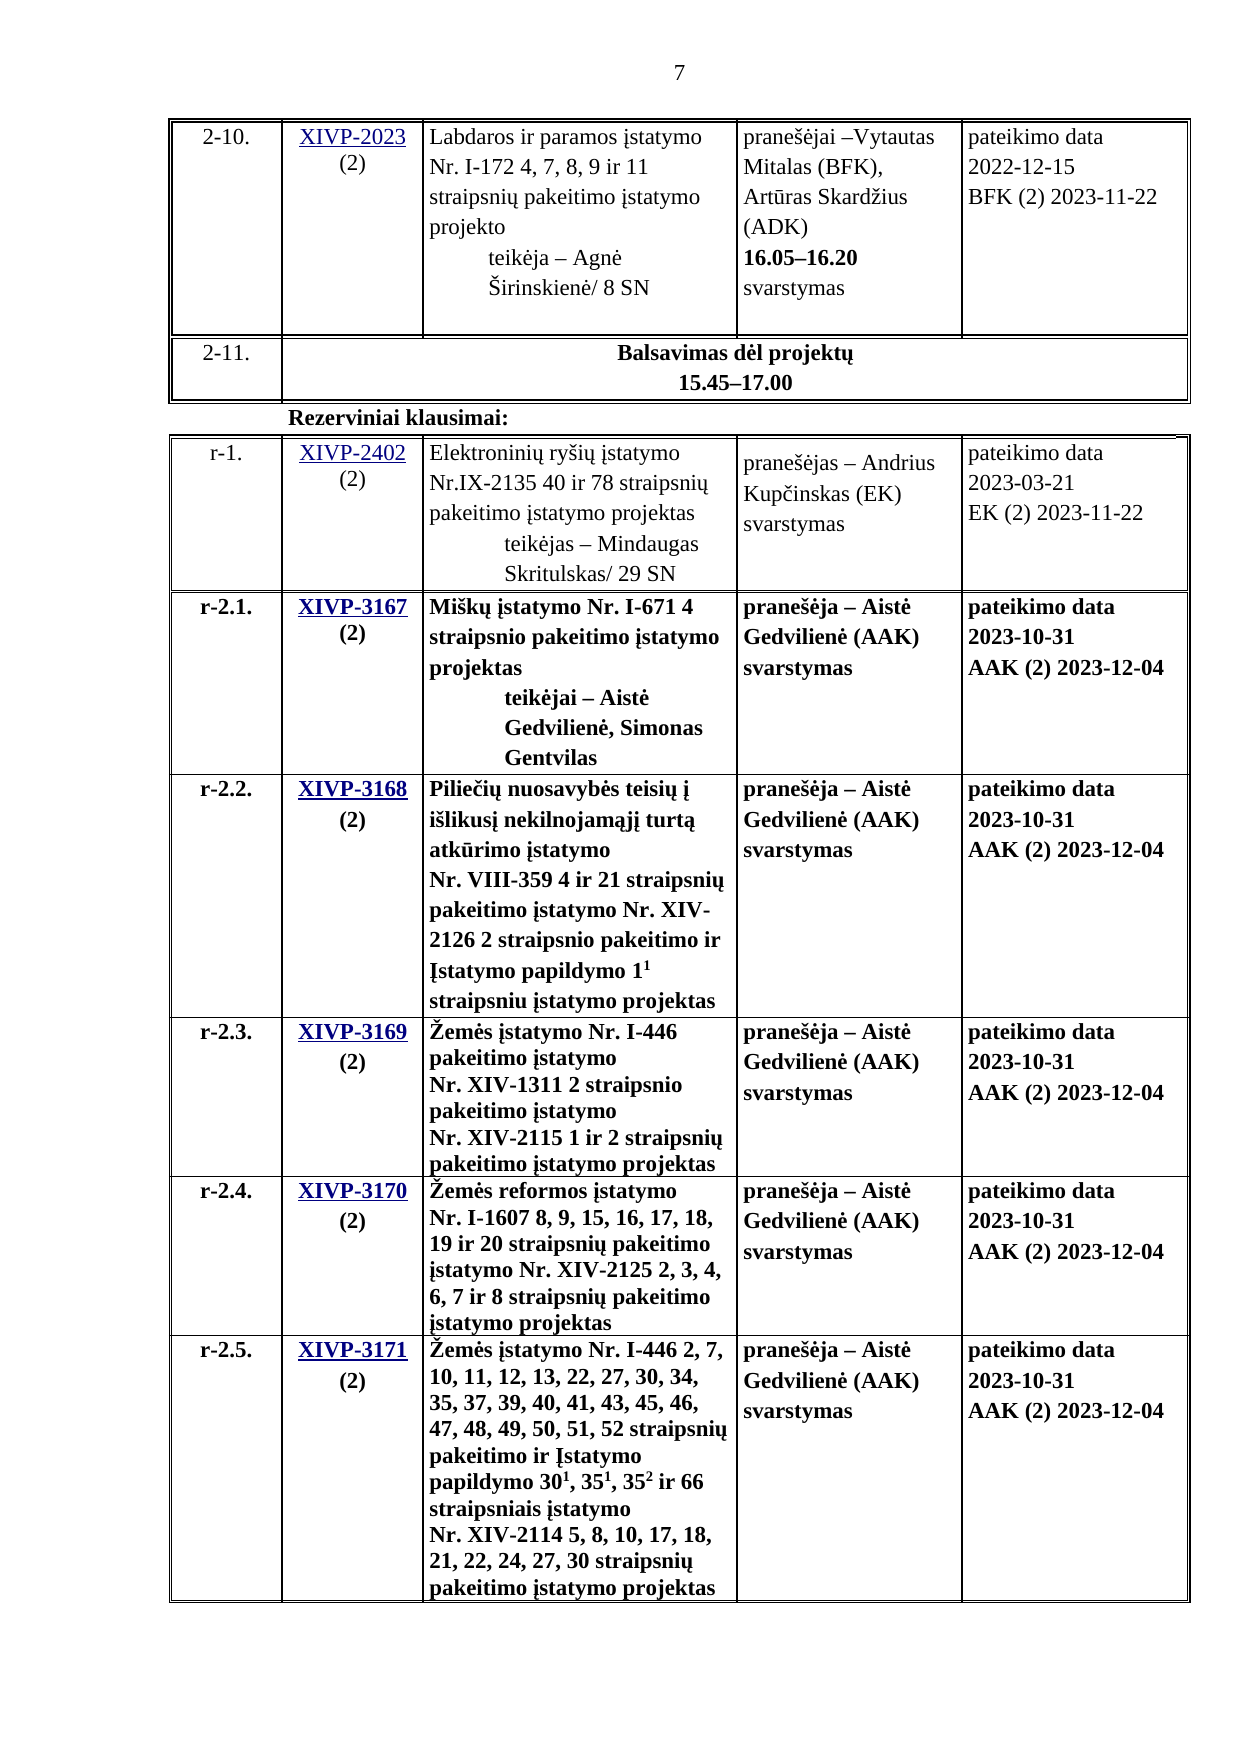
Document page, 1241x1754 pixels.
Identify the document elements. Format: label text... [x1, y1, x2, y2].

table_cell pateikimo data 2022-12-15 BFK (2) 2023-11-22 [963, 123, 1187, 334]
table_cell r-2.4. [172, 1177, 281, 1335]
table_cell pateikimo data 2023-10-31 AAK (2) 2023-12-04 [963, 1177, 1187, 1335]
table_cell [962, 404, 1176, 434]
table_cell [1191, 434, 1240, 590]
table_cell pateikimo data 2023-10-31 AAK (2) 2023-12-04 [963, 1336, 1187, 1600]
table_cell pranešėja – Aistė Gedvilienė (AAK) svarstymas [738, 1336, 961, 1600]
table_cell pranešėjai –Vytautas Mitalas (BFK), Artūras Skardžius (ADK) 16.05–16.20 svarstymas [738, 123, 961, 334]
table_cell XIVP-3170 (2) [283, 1177, 422, 1335]
table_cell pranešėja – Aistė Gedvilienė (AAK) svarstymas [738, 1177, 961, 1335]
table_cell XIVP-3168 (2) [283, 775, 422, 1017]
table_cell Elektroninių ryšių įstatymo Nr.IX-2135 40 ir 78 straipsnių pakeitimo įstatymo projektas teikėjas – Mindaugas Skritulskas/ 29 SN [424, 439, 736, 590]
table_cell [1191, 1017, 1240, 1176]
table_cell Rezerviniai klausimai: [282, 404, 737, 434]
table_cell Balsavimas dėl projektų 15.45–17.00 [283, 339, 1187, 399]
table_cell pranešėja – Aistė Gedvilienė (AAK) svarstymas [738, 1018, 961, 1176]
table_cell [1191, 334, 1240, 399]
table_cell 2-11. [173, 339, 281, 399]
table_cell r-2.3. [172, 1018, 281, 1176]
table_cell pranešėja – Aistė Gedvilienė (AAK) svarstymas [738, 593, 961, 774]
table_cell 2-10. [173, 123, 281, 334]
table_cell Piliečių nuosavybės teisių į išlikusį nekilnojamąjį turtą atkūrimo įstatymo Nr. VIII-359 4 ir 21 straipsnių pakeitimo įstatymo Nr. XIV-2126 2 straipsnio pakeitimo ir Įstatymo papildymo 11 straipsniu įstatymo projektas [424, 775, 736, 1017]
table_cell pateikimo data 2023-10-31 AAK (2) 2023-12-04 [963, 775, 1187, 1017]
table_cell Žemės reformos įstatymo Nr. I-1607 8, 9, 15, 16, 17, 18, 19 ir 20 straipsnių pakeitimo įstatymo Nr. XIV-2125 2, 3, 4, 6, 7 ir 8 straipsnių pakeitimo įstatymo projektas [424, 1177, 736, 1335]
table_cell pateikimo data 2023-10-31 AAK (2) 2023-12-04 [963, 1018, 1187, 1176]
table_cell pateikimo data 2023-10-31 AAK (2) 2023-12-04 [963, 593, 1187, 774]
table_cell [1191, 774, 1240, 1017]
table_cell [1189, 399, 1240, 434]
table_cell [737, 404, 962, 434]
table_cell [1176, 404, 1181, 434]
table_cell Žemės įstatymo Nr. I-446 2, 7, 10, 11, 12, 13, 22, 27, 30, 34, 35, 37, 39, 40, 41, 43, 45, 46, 47, 48, 49, 50, 51, 52 straipsnių pakeitimo ir Įstatymo papildymo 301, 351, 352 ir 66 straipsniais įstatymo Nr. XIV-2114 5, 8, 10, 17, 18, 21, 22, 24, 27, 30 straipsnių pakeitimo įstatymo projektas [424, 1336, 736, 1600]
table_cell [1181, 404, 1189, 434]
table_cell [1191, 1176, 1240, 1335]
table_cell pranešėja – Aistė Gedvilienė (AAK) svarstymas [738, 775, 961, 1017]
table_cell Miškų įstatymo Nr. I-671 4 straipsnio pakeitimo įstatymo projektas teikėjai – Aistė Gedvilienė, Simonas Gentvilas [424, 593, 736, 774]
table_cell pranešėjas – Andrius Kupčinskas (EK) svarstymas [738, 439, 961, 590]
table_cell [1191, 118, 1240, 334]
table_cell [1191, 1335, 1240, 1600]
table_cell XIVP-3167 (2) [283, 593, 422, 774]
table_cell XIVP-3171 (2) [283, 1336, 422, 1600]
table_cell Labdaros ir paramos įstatymo Nr. I-172 4, 7, 8, 9 ir 11 straipsnių pakeitimo įstatymo projekto teikėja – Agnė Širinskienė/ 8 SN [424, 123, 736, 334]
table_cell r-1. [172, 439, 281, 590]
table_cell r-2.5. [172, 1336, 281, 1600]
table_cell r-2.2. [172, 775, 281, 1017]
table_cell XIVP-3169 (2) [283, 1018, 422, 1176]
table_cell pateikimo data 2023-03-21 EK (2) 2023-11-22 [963, 435, 1189, 590]
table_cell Žemės įstatymo Nr. I-446 pakeitimo įstatymo Nr. XIV-1311 2 straipsnio pakeitimo įstatymo Nr. XIV-2115 1 ir 2 straipsnių pakeitimo įstatymo projektas [424, 1018, 736, 1176]
table_cell [170, 404, 282, 434]
table_cell [1191, 590, 1240, 774]
table_cell XIVP-2402 (2) [283, 439, 422, 590]
table_cell r-2.1. [172, 593, 281, 774]
table_cell XIVP-2023 (2) [283, 123, 422, 334]
